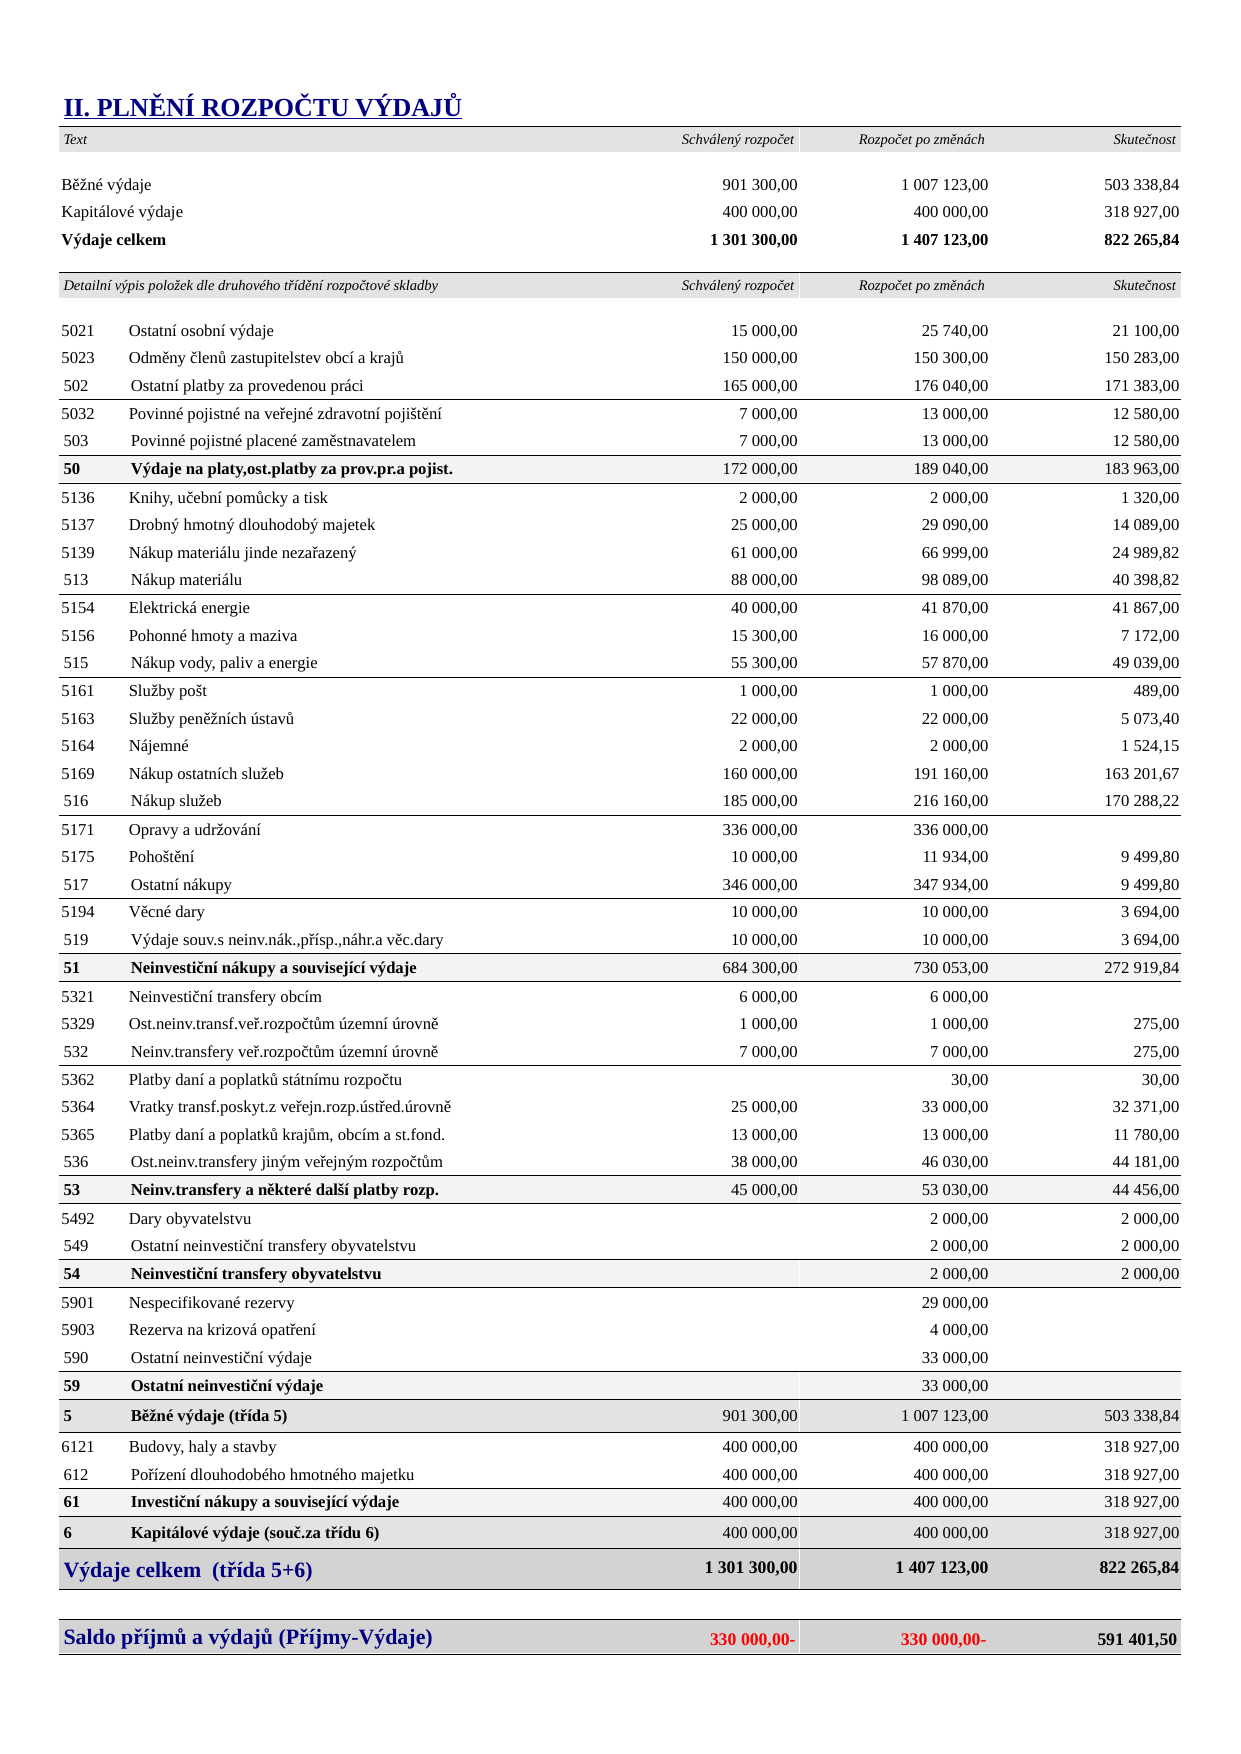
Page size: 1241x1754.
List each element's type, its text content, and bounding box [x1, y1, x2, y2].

table_cell 684 300,00 [609, 954, 799, 981]
table_cell 183 963,00 [990, 456, 1181, 482]
table_cell [609, 1372, 799, 1399]
table_cell 33 000,00 [800, 1372, 990, 1399]
table_cell Rozpočet po změnách [800, 127, 990, 152]
table_cell 30,00 [990, 1066, 1181, 1093]
table_cell 189 040,00 [800, 456, 990, 482]
table_cell 38 000,00 [609, 1148, 799, 1175]
table_cell Budovy, haly a stavby [126, 1433, 609, 1460]
table_cell Neinv.transfery veř.rozpočtům územní úrovně [126, 1037, 609, 1065]
table_cell 2 000,00 [800, 1204, 990, 1232]
table_cell [609, 1260, 799, 1287]
table_cell [609, 1232, 799, 1259]
table_cell 346 000,00 [609, 870, 799, 898]
table_cell 11 780,00 [990, 1120, 1181, 1148]
table_cell 1 301 300,00 [609, 1549, 799, 1589]
table_cell 901 300,00 [609, 1400, 799, 1432]
table_cell 489,00 [990, 678, 1181, 704]
table_cell 25 000,00 [609, 1093, 799, 1120]
table_cell 10 000,00 [609, 926, 799, 953]
table_cell Nákup služeb [126, 787, 609, 814]
table_cell Ostatní platby za provedenou práci [126, 371, 609, 399]
table_cell [609, 1204, 799, 1232]
table_cell [59, 298, 1181, 316]
table_cell 6 000,00 [609, 982, 799, 1010]
table_cell Kapitálové výdaje [59, 198, 609, 226]
table_cell 5364 [59, 1093, 126, 1120]
table_cell 44 181,00 [990, 1148, 1181, 1175]
table_cell 13 000,00 [800, 427, 990, 454]
table_cell 519 [59, 926, 126, 953]
table_cell 2 000,00 [990, 1260, 1181, 1287]
table_cell Knihy, učební pomůcky a tisk [126, 484, 609, 511]
table_cell 275,00 [990, 1037, 1181, 1065]
table_cell [609, 1288, 799, 1316]
table_cell 185 000,00 [609, 787, 799, 814]
table_cell Pohonné hmoty a maziva [126, 622, 609, 649]
table_cell 517 [59, 870, 126, 898]
table_cell 29 090,00 [800, 511, 990, 538]
table_cell [990, 1343, 1181, 1371]
table_cell 46 030,00 [800, 1148, 990, 1175]
table_cell 61 000,00 [609, 539, 799, 566]
table_cell 57 870,00 [800, 649, 990, 677]
table_cell Vratky transf.poskyt.z veřejn.rozp.ústřed.úrovně [126, 1093, 609, 1120]
table_cell 5136 [59, 484, 126, 511]
table_cell 5156 [59, 622, 126, 649]
table_cell [59, 1590, 1181, 1619]
table_cell 40 398,82 [990, 566, 1181, 593]
table_cell 7 000,00 [609, 400, 799, 427]
table_cell 29 000,00 [800, 1288, 990, 1316]
table_cell [990, 1372, 1181, 1399]
table_cell 400 000,00 [609, 1433, 799, 1460]
table_cell 400 000,00 [800, 1460, 990, 1488]
table_cell 14 089,00 [990, 511, 1181, 538]
table_cell 3 694,00 [990, 926, 1181, 953]
table_cell 513 [59, 566, 126, 593]
table_cell 150 300,00 [800, 344, 990, 371]
table_cell 172 000,00 [609, 456, 799, 482]
table_cell 41 867,00 [990, 595, 1181, 622]
table_cell 318 927,00 [990, 1460, 1181, 1488]
table_cell 5164 [59, 732, 126, 759]
table_cell 2 000,00 [609, 732, 799, 759]
table_cell 33 000,00 [800, 1343, 990, 1371]
table_cell 5362 [59, 1066, 126, 1093]
table_cell [59, 152, 1181, 171]
table_cell 5169 [59, 760, 126, 787]
table_cell 163 201,67 [990, 760, 1181, 787]
table_cell 1 301 300,00 [609, 226, 799, 253]
table_cell Neinvestiční transfery obcím [126, 982, 609, 1010]
table_cell 2 000,00 [800, 484, 990, 511]
table_cell 10 000,00 [609, 843, 799, 870]
table_cell 13 000,00 [609, 1120, 799, 1148]
table_cell Výdaje celkem [59, 226, 609, 253]
table_cell 1 000,00 [800, 1010, 990, 1037]
table_cell [990, 816, 1181, 843]
table_cell 5032 [59, 400, 126, 427]
table_cell 2 000,00 [800, 1260, 990, 1287]
table_cell 10 000,00 [800, 926, 990, 953]
table_cell 2 000,00 [609, 484, 799, 511]
table_cell 7 000,00 [609, 1037, 799, 1065]
table_cell 44 456,00 [990, 1176, 1181, 1203]
table_cell 1 524,15 [990, 732, 1181, 759]
table_cell 41 870,00 [800, 595, 990, 622]
table_cell 7 000,00 [609, 427, 799, 454]
table_cell 30,00 [800, 1066, 990, 1093]
table_cell 272 919,84 [990, 954, 1181, 981]
table_cell Saldo příjmů a výdajů (Příjmy-Výdaje) [59, 1620, 553, 1653]
table_cell Odměny členů zastupitelstev obcí a krajů [126, 344, 609, 371]
table_cell Ost.neinv.transfery jiným veřejným rozpočtům [126, 1148, 609, 1175]
table_cell 12 580,00 [990, 427, 1181, 454]
table_cell 150 283,00 [990, 344, 1181, 371]
table_cell 400 000,00 [800, 1433, 990, 1460]
table_cell 318 927,00 [990, 1517, 1181, 1548]
table_cell 549 [59, 1232, 126, 1259]
table_cell [990, 982, 1181, 1010]
table_cell 590 [59, 1343, 126, 1371]
table_cell Nákup vody, paliv a energie [126, 649, 609, 677]
table_cell 503 338,84 [990, 171, 1181, 198]
table_cell Text [59, 127, 609, 152]
table_cell 400 000,00 [609, 1489, 799, 1516]
table_cell 33 000,00 [800, 1093, 990, 1120]
table_cell Neinvestiční transfery obyvatelstvu [126, 1260, 609, 1287]
table_cell 5154 [59, 595, 126, 622]
table_cell Neinv.transfery a některé další platby rozp. [126, 1176, 609, 1203]
table_cell 22 000,00 [609, 705, 799, 732]
table_cell 503 338,84 [990, 1400, 1181, 1432]
table_cell 61 [59, 1489, 126, 1516]
table_cell Kapitálové výdaje (souč.za třídu 6) [126, 1517, 609, 1548]
table_cell 191 160,00 [800, 760, 990, 787]
table_cell 901 300,00 [609, 171, 799, 198]
table_cell 4 000,00 [800, 1316, 990, 1343]
table_cell Nájemné [126, 732, 609, 759]
table_cell Služby pošt [126, 678, 609, 704]
table_cell Nákup ostatních služeb [126, 760, 609, 787]
table_cell 32 371,00 [990, 1093, 1181, 1120]
table_cell 400 000,00 [609, 198, 799, 226]
table_cell 330 000,00- [609, 1620, 799, 1653]
table_cell [609, 1316, 799, 1343]
table_cell 5171 [59, 816, 126, 843]
table_cell 3 694,00 [990, 899, 1181, 926]
table_cell [553, 1620, 609, 1653]
table_cell 10 000,00 [609, 899, 799, 926]
table_cell 13 000,00 [800, 400, 990, 427]
table_cell [609, 1066, 799, 1093]
table_cell 5492 [59, 1204, 126, 1232]
table_cell 9 499,80 [990, 870, 1181, 898]
table_cell 5163 [59, 705, 126, 732]
table_cell 40 000,00 [609, 595, 799, 622]
table_cell 400 000,00 [800, 1489, 990, 1516]
table_cell 160 000,00 [609, 760, 799, 787]
table_cell 532 [59, 1037, 126, 1065]
table_cell 5901 [59, 1288, 126, 1316]
table_cell Povinné pojistné na veřejné zdravotní pojištění [126, 400, 609, 427]
table_cell Platby daní a poplatků státnímu rozpočtu [126, 1066, 609, 1093]
table_cell 5161 [59, 678, 126, 704]
table_cell 7 000,00 [800, 1037, 990, 1065]
table_cell Výdaje na platy,ost.platby za prov.pr.a pojist. [126, 456, 609, 482]
table_cell 13 000,00 [800, 1120, 990, 1148]
table_header II. PLNĚNÍ ROZPOČTU VÝDAJŮ [59, 88, 1181, 126]
table_cell 1 000,00 [609, 678, 799, 704]
table_cell Drobný hmotný dlouhodobý majetek [126, 511, 609, 538]
table_cell 400 000,00 [800, 1517, 990, 1548]
table_cell 53 [59, 1176, 126, 1203]
table_cell Platby daní a poplatků krajům, obcím a st.fond. [126, 1120, 609, 1148]
table_cell 5139 [59, 539, 126, 566]
table_cell 347 934,00 [800, 870, 990, 898]
table_cell 822 265,84 [990, 1549, 1181, 1589]
table_cell 150 000,00 [609, 344, 799, 371]
table_cell 12 580,00 [990, 400, 1181, 427]
table_cell 612 [59, 1460, 126, 1488]
table_cell 336 000,00 [800, 816, 990, 843]
table_cell 15 300,00 [609, 622, 799, 649]
table_cell 730 053,00 [800, 954, 990, 981]
table_cell Skutečnost [990, 127, 1181, 152]
table_cell Opravy a udržování [126, 816, 609, 843]
table_cell Schválený rozpočet [609, 127, 799, 152]
table_cell 54 [59, 1260, 126, 1287]
table_cell 275,00 [990, 1010, 1181, 1037]
table_cell 5 073,40 [990, 705, 1181, 732]
table_cell 5329 [59, 1010, 126, 1037]
table_cell 318 927,00 [990, 1433, 1181, 1460]
table_cell 5194 [59, 899, 126, 926]
table_cell [990, 1288, 1181, 1316]
table_cell 5021 [59, 316, 126, 344]
table_cell Ost.neinv.transf.veř.rozpočtům územní úrovně [126, 1010, 609, 1037]
table_cell 822 265,84 [990, 226, 1181, 253]
table_cell [990, 1316, 1181, 1343]
table_cell Věcné dary [126, 899, 609, 926]
table_cell 25 000,00 [609, 511, 799, 538]
table_cell 98 089,00 [800, 566, 990, 593]
table_cell 1 407 123,00 [800, 1549, 990, 1589]
table_cell 502 [59, 371, 126, 399]
table_cell Ostatní neinvestiční transfery obyvatelstvu [126, 1232, 609, 1259]
table_cell 400 000,00 [800, 198, 990, 226]
table_cell 7 172,00 [990, 622, 1181, 649]
table_cell 515 [59, 649, 126, 677]
table_cell 16 000,00 [800, 622, 990, 649]
table_cell 503 [59, 427, 126, 454]
table_cell 536 [59, 1148, 126, 1175]
table_cell 318 927,00 [990, 1489, 1181, 1516]
table_cell [59, 253, 1181, 272]
table_cell Ostatní osobní výdaje [126, 316, 609, 344]
table_cell 53 030,00 [800, 1176, 990, 1203]
table_cell 50 [59, 456, 126, 482]
table_cell 2 000,00 [990, 1204, 1181, 1232]
table_cell Neinvestiční nákupy a související výdaje [126, 954, 609, 981]
table_cell Ostatní neinvestiční výdaje [126, 1343, 609, 1371]
table_cell 49 039,00 [990, 649, 1181, 677]
table_cell 9 499,80 [990, 843, 1181, 870]
table_cell Běžné výdaje (třída 5) [126, 1400, 609, 1432]
table_cell 1 407 123,00 [800, 226, 990, 253]
table_cell 6 [59, 1517, 126, 1548]
table_cell 171 383,00 [990, 371, 1181, 399]
table_cell 5023 [59, 344, 126, 371]
table_cell 6121 [59, 1433, 126, 1460]
table_cell Ostatní nákupy [126, 870, 609, 898]
table_cell 516 [59, 787, 126, 814]
table_cell 5903 [59, 1316, 126, 1343]
table_cell 400 000,00 [609, 1460, 799, 1488]
table_cell 5137 [59, 511, 126, 538]
table_cell Rozpočet po změnách [800, 273, 990, 298]
table_cell 66 999,00 [800, 539, 990, 566]
table_cell 591 401,50 [990, 1620, 1181, 1653]
table_cell 10 000,00 [800, 899, 990, 926]
table_cell 400 000,00 [609, 1517, 799, 1548]
table_cell 45 000,00 [609, 1176, 799, 1203]
table_cell 88 000,00 [609, 566, 799, 593]
table_cell 55 300,00 [609, 649, 799, 677]
table_cell 1 000,00 [800, 678, 990, 704]
table_cell 5321 [59, 982, 126, 1010]
table_cell 1 007 123,00 [800, 1400, 990, 1432]
table_cell 15 000,00 [609, 316, 799, 344]
table_cell Služby peněžních ústavů [126, 705, 609, 732]
table_cell Nákup materiálu jinde nezařazený [126, 539, 609, 566]
table_cell Běžné výdaje [59, 171, 609, 198]
table_cell Skutečnost [990, 273, 1181, 298]
table_cell 25 740,00 [800, 316, 990, 344]
table_cell 6 000,00 [800, 982, 990, 1010]
table_cell Rezerva na krizová opatření [126, 1316, 609, 1343]
table_cell Ostatní neinvestiční výdaje [126, 1372, 609, 1399]
table_cell Výdaje celkem (třída 5+6) [59, 1549, 609, 1589]
table_cell Elektrická energie [126, 595, 609, 622]
table_cell 22 000,00 [800, 705, 990, 732]
table_cell 2 000,00 [990, 1232, 1181, 1259]
table_cell 2 000,00 [800, 732, 990, 759]
table_cell 5365 [59, 1120, 126, 1148]
table_cell 5 [59, 1400, 126, 1432]
table_cell 170 288,22 [990, 787, 1181, 814]
table_cell 59 [59, 1372, 126, 1399]
table_cell 318 927,00 [990, 198, 1181, 226]
table_cell Investiční nákupy a související výdaje [126, 1489, 609, 1516]
table_cell 1 007 123,00 [800, 171, 990, 198]
table_cell [609, 1343, 799, 1371]
table_cell 21 100,00 [990, 316, 1181, 344]
table_cell 165 000,00 [609, 371, 799, 399]
table_cell Pohoštění [126, 843, 609, 870]
table_cell 24 989,82 [990, 539, 1181, 566]
table_cell 2 000,00 [800, 1232, 990, 1259]
table_cell 5175 [59, 843, 126, 870]
table_cell 11 934,00 [800, 843, 990, 870]
table_cell Dary obyvatelstvu [126, 1204, 609, 1232]
table_cell 1 320,00 [990, 484, 1181, 511]
table_cell Výdaje souv.s neinv.nák.,přísp.,náhr.a věc.dary [126, 926, 609, 953]
table_cell Nespecifikované rezervy [126, 1288, 609, 1316]
table_cell 176 040,00 [800, 371, 990, 399]
table_cell Povinné pojistné placené zaměstnavatelem [126, 427, 609, 454]
table_cell 330 000,00- [800, 1620, 990, 1653]
table_cell Detailní výpis položek dle druhového třídění rozpočtové skladby [59, 273, 609, 298]
table_cell 336 000,00 [609, 816, 799, 843]
table_cell 216 160,00 [800, 787, 990, 814]
table_cell 1 000,00 [609, 1010, 799, 1037]
table_cell Schválený rozpočet [609, 273, 799, 298]
table_cell 51 [59, 954, 126, 981]
table_cell Pořízení dlouhodobého hmotného majetku [126, 1460, 609, 1488]
table_cell Nákup materiálu [126, 566, 609, 593]
